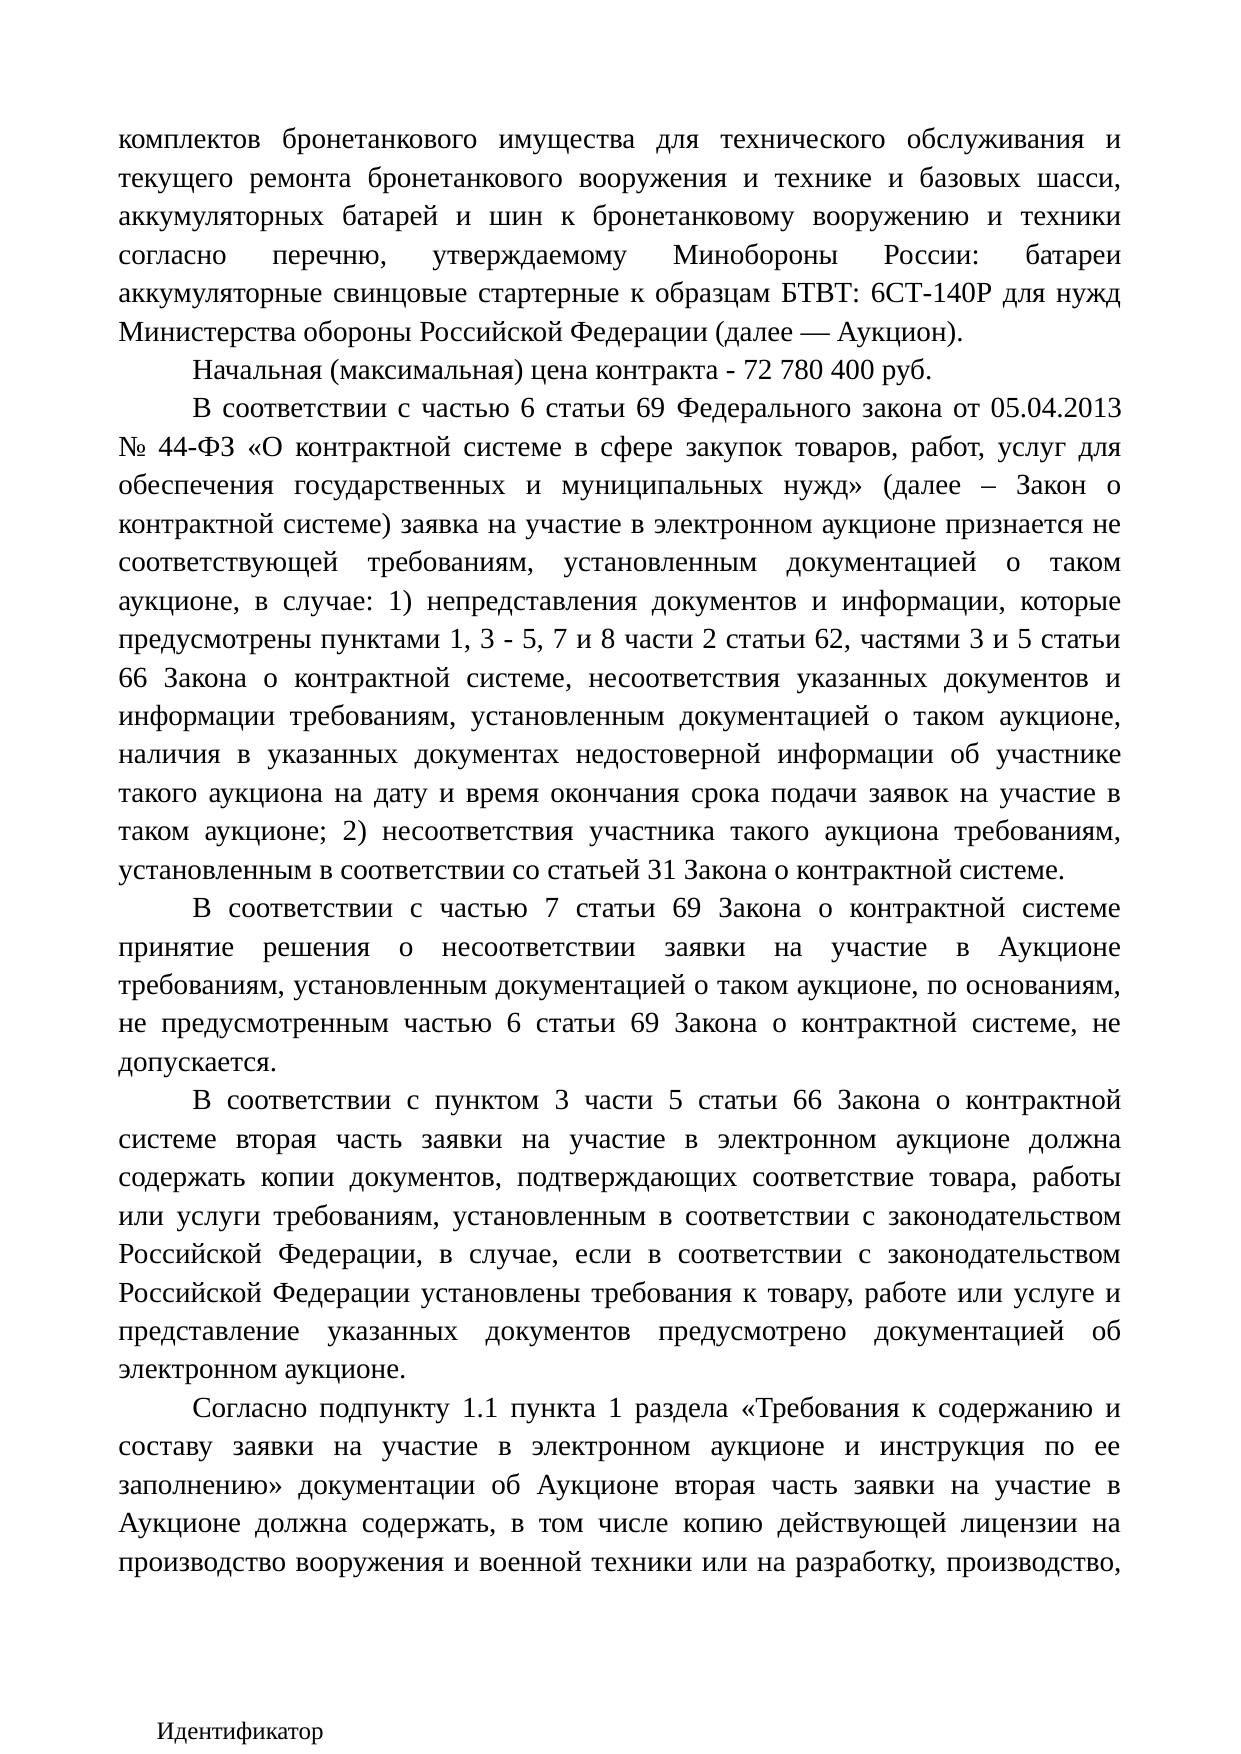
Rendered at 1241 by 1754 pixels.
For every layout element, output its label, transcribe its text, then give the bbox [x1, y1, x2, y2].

text комплектов бронетанкового имущества для технического обслуживания и текущего ремонта бронетанкового вооружения и технике и базовых шасси, аккумуляторных батарей и шин к бронетанковому вооружению и техники согласно перечню, утверждаемому Минобороны России: батареи аккумуляторные свинцовые стартерные к образцам БТВТ: 6СТ-140Р для нужд Министерства обороны Российской Федерации (далее — Аукцион). [118, 118, 1122, 349]
text Согласно подпункту 1.1 пункта 1 раздела «Требования к содержанию и составу заявки на участие в электронном аукционе и инструкция по ее заполнению» документации об Аукционе вторая часть заявки на участие в Аукционе должна содержать, в том числе копию действующей лицензии на производство вооружения и военной техники или на разработку, производство, [118, 1387, 1122, 1579]
text Начальная (максимальная) цена контракта - 72 780 400 руб. [118, 349, 1122, 387]
text В соответствии с частью 6 статьи 69 Федерального закона от 05.04.2013 № 44-ФЗ «О контрактной системе в сфере закупок товаров, работ, услуг для обеспечения государственных и муниципальных нужд» (далее – Закон о контрактной системе) заявка на участие в электронном аукционе признается не соответствующей требованиям, установленным документацией о таком аукционе, в случае: 1) непредставления документов и информации, которые предусмотрены пунктами 1, 3 - 5, 7 и 8 части 2 статьи 62, частями 3 и 5 статьи 66 Закона о контрактной системе, несоответствия указанных документов и информации требованиям, установленным документацией о таком аукционе, наличия в указанных документах недостоверной информации об участнике такого аукциона на дату и время окончания срока подачи заявок на участие в таком аукционе; 2) несоответствия участника такого аукциона требованиям, установленным в соответствии со статьей 31 Закона о контрактной системе. [118, 387, 1122, 887]
text В соответствии с частью 7 статьи 69 Закона о контрактной системе принятие решения о несоответствии заявки на участие в Аукционе требованиям, установленным документацией о таком аукционе, по основаниям, не предусмотренным частью 6 статьи 69 Закона о контрактной системе, не допускается. [118, 887, 1122, 1079]
text В соответствии с пунктом 3 части 5 статьи 66 Закона о контрактной системе вторая часть заявки на участие в электронном аукционе должна содержать копии документов, подтверждающих соответствие товара, работы или услуги требованиям, установленным в соответствии с законодательством Российской Федерации, в случае, если в соответствии с законодательством Российской Федерации установлены требования к товару, работе или услуге и представление указанных документов предусмотрено документацией об электронном аукционе. [118, 1079, 1122, 1387]
